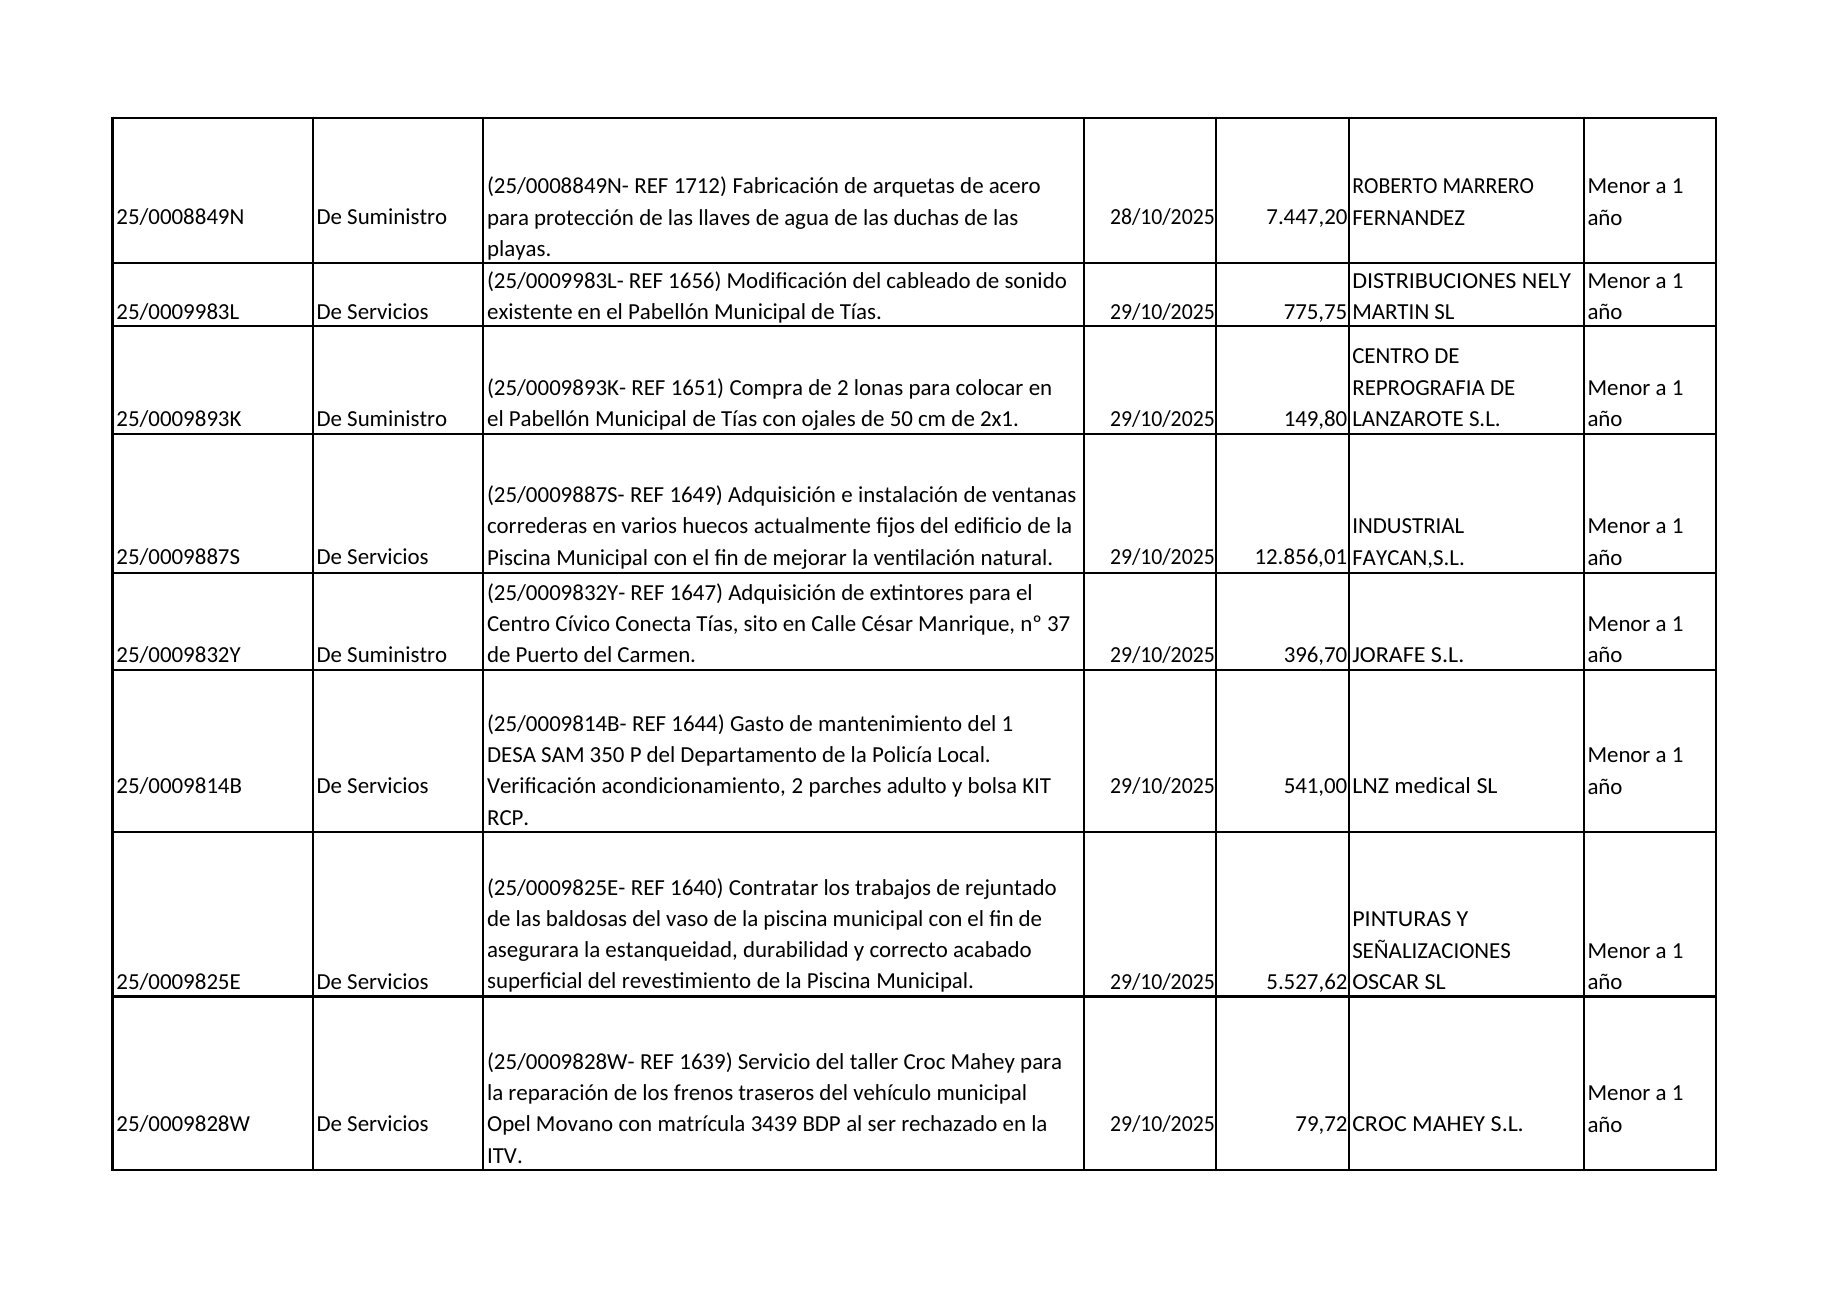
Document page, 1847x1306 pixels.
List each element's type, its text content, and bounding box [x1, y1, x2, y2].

table_cell De Servicios [314, 435, 482, 572]
table_cell PINTURAS Y SEÑALIZACIONES OSCAR SL [1350, 833, 1583, 995]
table_cell (25/0009832Y- REF 1647) Adquisición de extintores para el Centro Cívico Conecta Tías, sito en Calle César Manrique, nº 37 de Puerto del Carmen. [484, 574, 1083, 668]
table_cell 29/10/2025 [1085, 435, 1215, 572]
table_cell 29/10/2025 [1085, 671, 1215, 831]
table_cell (25/0009983L- REF 1656) Modificación del cableado de sonido existente en el Pabellón Municipal de Tías. [484, 264, 1083, 325]
table_header Menor a 1 año [1585, 119, 1715, 262]
table_cell CENTRO DE REPROGRAFIA DE LANZAROTE S.L. [1350, 327, 1583, 433]
table_cell DISTRIBUCIONES NELY MARTIN SL [1350, 264, 1583, 325]
table_cell Menor a 1 año [1585, 327, 1715, 433]
table_cell JORAFE S.L. [1350, 574, 1583, 668]
table_cell CROC MAHEY S.L. [1350, 998, 1583, 1169]
table_cell 12.856,01 [1217, 435, 1348, 572]
table_cell 79,72 [1217, 998, 1348, 1169]
table_cell (25/0009887S- REF 1649) Adquisición e instalación de ventanas correderas en varios huecos actualmente fijos del edificio de la Piscina Municipal con el fin de mejorar la ventilación natural. [484, 435, 1083, 572]
table_cell 25/0009825E [114, 833, 312, 995]
table_cell INDUSTRIAL FAYCAN,S.L. [1350, 435, 1583, 572]
table_cell 775,75 [1217, 264, 1348, 325]
table_cell 29/10/2025 [1085, 574, 1215, 668]
table_header ROBERTO MARRERO FERNANDEZ [1350, 119, 1583, 262]
table_header De Suministro [314, 119, 482, 262]
table_cell Menor a 1 año [1585, 998, 1715, 1169]
table_cell 541,00 [1217, 671, 1348, 831]
table_header 25/0008849N [114, 119, 312, 262]
table_cell 29/10/2025 [1085, 327, 1215, 433]
table_header 7.447,20 [1217, 119, 1348, 262]
table_cell (25/0009825E- REF 1640) Contratar los trabajos de rejuntado de las baldosas del vaso de la piscina municipal con el fin de asegurara la estanqueidad, durabilidad y correcto acabado superficial del revestimiento de la Piscina Municipal. [484, 833, 1083, 995]
table_cell Menor a 1 año [1585, 264, 1715, 325]
table_cell 25/0009893K [114, 327, 312, 433]
table_cell De Servicios [314, 671, 482, 831]
table_cell Menor a 1 año [1585, 833, 1715, 995]
table_cell (25/0009893K- REF 1651) Compra de 2 lonas para colocar en el Pabellón Municipal de Tías con ojales de 50 cm de 2x1. [484, 327, 1083, 433]
table_header (25/0008849N- REF 1712) Fabricación de arquetas de acero para protección de las llaves de agua de las duchas de las playas. [484, 119, 1083, 262]
table_cell LNZ medical SL [1350, 671, 1583, 831]
table_cell De Servicios [314, 264, 482, 325]
table_cell 25/0009887S [114, 435, 312, 572]
table_cell 25/0009983L [114, 264, 312, 325]
table_cell 5.527,62 [1217, 833, 1348, 995]
table_cell 25/0009814B [114, 671, 312, 831]
table_cell De Suministro [314, 574, 482, 668]
table_header 28/10/2025 [1085, 119, 1215, 262]
table_cell De Suministro [314, 327, 482, 433]
table_cell De Servicios [314, 998, 482, 1169]
table_cell 29/10/2025 [1085, 833, 1215, 995]
table_cell De Servicios [314, 833, 482, 995]
table_cell Menor a 1 año [1585, 435, 1715, 572]
table_cell 25/0009828W [114, 998, 312, 1169]
table_cell Menor a 1 año [1585, 574, 1715, 668]
table_cell (25/0009828W- REF 1639) Servicio del taller Croc Mahey para la reparación de los frenos traseros del vehículo municipal Opel Movano con matrícula 3439 BDP al ser rechazado en la ITV. [484, 998, 1083, 1169]
table_cell 29/10/2025 [1085, 264, 1215, 325]
table_cell (25/0009814B- REF 1644) Gasto de mantenimiento del 1 DESA SAM 350 P del Departamento de la Policía Local. Verificación acondicionamiento, 2 parches adulto y bolsa KIT RCP. [484, 671, 1083, 831]
table_cell 149,80 [1217, 327, 1348, 433]
table_cell 25/0009832Y [114, 574, 312, 668]
table_cell 396,70 [1217, 574, 1348, 668]
table_cell 29/10/2025 [1085, 998, 1215, 1169]
table_cell Menor a 1 año [1585, 671, 1715, 831]
